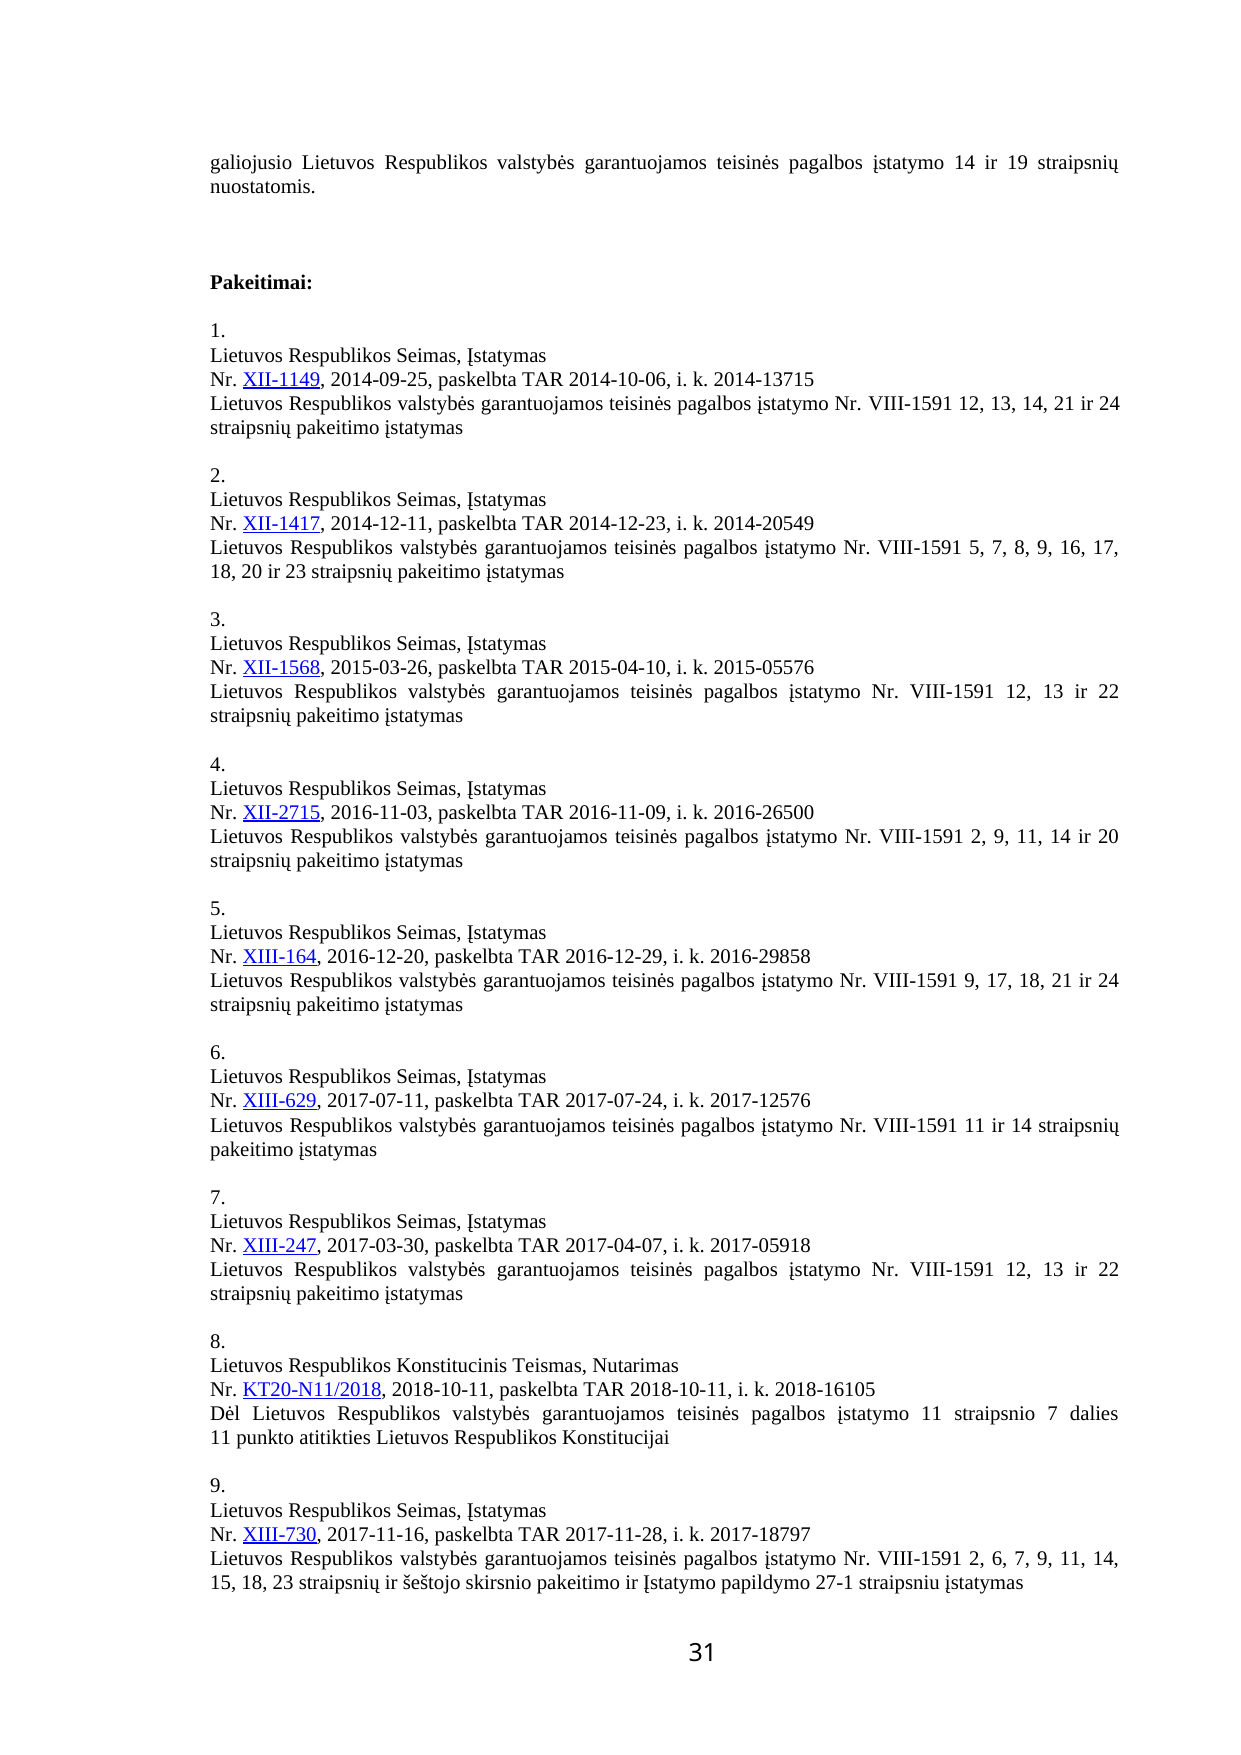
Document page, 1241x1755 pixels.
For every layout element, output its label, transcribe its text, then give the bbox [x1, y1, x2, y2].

text 6. [210, 1040, 1120, 1064]
text 7. [210, 1185, 1120, 1209]
text Nr. XIII-629, 2017-07-11, paskelbta TAR 2017-07-24, i. k. 2017-12576 [210, 1088, 1120, 1112]
text 4. [210, 752, 1120, 776]
text Lietuvos Respublikos valstybės garantuojamos teisinės pagalbos įstatymo Nr. VIII-1591 2, 6, 7, 9, 11, 14, 15, 18, 23 straipsnių ir šeštojo skirsnio pakeitimo ir Įstatymo papildymo 27-1 straipsniu įstatymas [210, 1546, 1120, 1594]
text galiojusio Lietuvos Respublikos valstybės garantuojamos teisinės pagalbos įstatymo 14 ir 19 straipsnių nuostatomis. [210, 150, 1120, 198]
text Nr. KT20-N11/2018, 2018-10-11, paskelbta TAR 2018-10-11, i. k. 2018-16105 [210, 1377, 1120, 1401]
text Lietuvos Respublikos Seimas, Įstatymas [210, 631, 1120, 655]
text Lietuvos Respublikos Seimas, Įstatymas [210, 776, 1120, 800]
text Lietuvos Respublikos valstybės garantuojamos teisinės pagalbos įstatymo Nr. VIII-1591 9, 17, 18, 21 ir 24 straipsnių pakeitimo įstatymas [210, 968, 1120, 1016]
text Pakeitimai: [210, 270, 1120, 294]
text Nr. XII-1149, 2014-09-25, paskelbta TAR 2014-10-06, i. k. 2014-13715 [210, 367, 1120, 391]
text Lietuvos Respublikos Seimas, Įstatymas [210, 1064, 1120, 1088]
text Lietuvos Respublikos valstybės garantuojamos teisinės pagalbos įstatymo Nr. VIII-1591 12, 13 ir 22 straipsnių pakeitimo įstatymas [210, 679, 1120, 727]
text Nr. XIII-247, 2017-03-30, paskelbta TAR 2017-04-07, i. k. 2017-05918 [210, 1233, 1120, 1257]
text Lietuvos Respublikos valstybės garantuojamos teisinės pagalbos įstatymo Nr. VIII-1591 11 ir 14 straipsnių pakeitimo įstatymas [210, 1112, 1120, 1161]
text 1. [210, 318, 1120, 342]
text 5. [210, 896, 1120, 920]
text Lietuvos Respublikos valstybės garantuojamos teisinės pagalbos įstatymo Nr. VIII-1591 12, 13 ir 22 straipsnių pakeitimo įstatymas [210, 1257, 1120, 1305]
text Lietuvos Respublikos valstybės garantuojamos teisinės pagalbos įstatymo Nr. VIII-1591 12, 13, 14, 21 ir 24 straipsnių pakeitimo įstatymas [210, 391, 1120, 439]
text Lietuvos Respublikos Seimas, Įstatymas [210, 487, 1120, 511]
text Nr. XIII-164, 2016-12-20, paskelbta TAR 2016-12-29, i. k. 2016-29858 [210, 944, 1120, 968]
text Lietuvos Respublikos Seimas, Įstatymas [210, 1497, 1120, 1522]
text Lietuvos Respublikos Konstitucinis Teismas, Nutarimas [210, 1353, 1120, 1377]
text 2. [210, 463, 1120, 487]
text Lietuvos Respublikos Seimas, Įstatymas [210, 342, 1120, 367]
text Nr. XII-1568, 2015-03-26, paskelbta TAR 2015-04-10, i. k. 2015-05576 [210, 655, 1120, 679]
text Lietuvos Respublikos Seimas, Įstatymas [210, 920, 1120, 944]
text Nr. XII-2715, 2016-11-03, paskelbta TAR 2016-11-09, i. k. 2016-26500 [210, 800, 1120, 824]
text 8. [210, 1329, 1120, 1353]
text Lietuvos Respublikos valstybės garantuojamos teisinės pagalbos įstatymo Nr. VIII-1591 5, 7, 8, 9, 16, 17, 18, 20 ir 23 straipsnių pakeitimo įstatymas [210, 535, 1120, 583]
text Dėl Lietuvos Respublikos valstybės garantuojamos teisinės pagalbos įstatymo 11 straipsnio 7 dalies 11 punkto atitikties Lietuvos Respublikos Konstitucijai [210, 1401, 1120, 1449]
text 9. [210, 1473, 1120, 1497]
text Lietuvos Respublikos Seimas, Įstatymas [210, 1209, 1120, 1233]
text Nr. XIII-730, 2017-11-16, paskelbta TAR 2017-11-28, i. k. 2017-18797 [210, 1522, 1120, 1546]
text 3. [210, 607, 1120, 631]
text Lietuvos Respublikos valstybės garantuojamos teisinės pagalbos įstatymo Nr. VIII-1591 2, 9, 11, 14 ir 20 straipsnių pakeitimo įstatymas [210, 824, 1120, 872]
text Nr. XII-1417, 2014-12-11, paskelbta TAR 2014-12-23, i. k. 2014-20549 [210, 511, 1120, 535]
